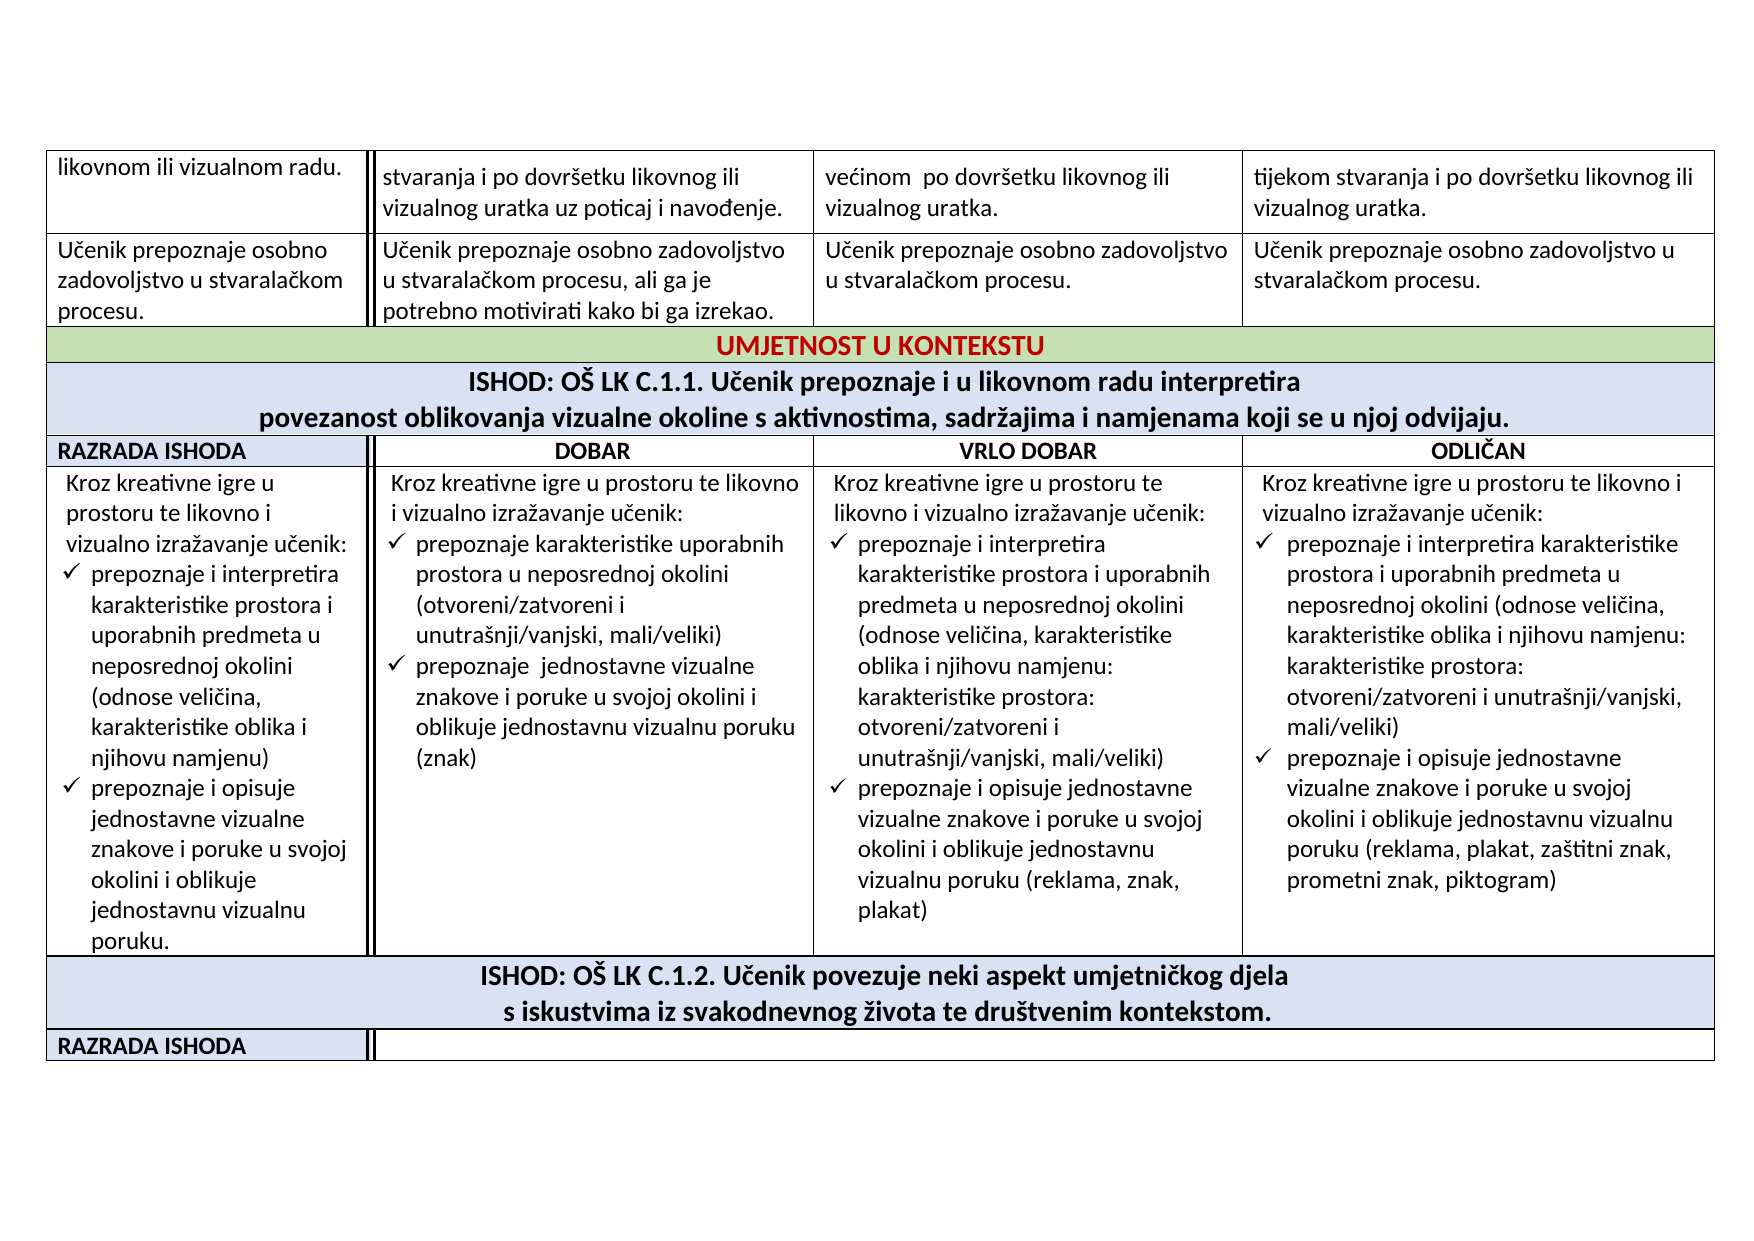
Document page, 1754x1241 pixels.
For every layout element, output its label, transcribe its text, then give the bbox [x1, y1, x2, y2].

table_cell ISHOD: OŠ LK C.1.1. Učenik prepoznaje i u likovnom radu interpretira povezanost oblikovanja vizualne okoline s aktivnostima, sadržajima i namjenama koji se u njoj odvijaju. [47, 363, 1714, 434]
table_cell tijekom stvaranja i po dovršetku likovnog ili vizualnog uratka. [1243, 151, 1714, 233]
table_cell stvaranja i po dovršetku likovnog ili vizualnog uratka uz poticaj i navođenje. [376, 151, 813, 233]
table_cell Kroz kreativne igre u prostoru te likovno i vizualno izražavanje učenik: prepoznaje i interpretira karakteristike prostora i uporabnih predmeta u neposrednoj okolini (odnose veličina, karakteristike oblika i njihovu namjenu: karakteristike prostora: otvoreni/zatvoreni i unutrašnji/vanjski, mali/veliki) prepoznaje i opisuje jednostavne vizualne znakove i poruke u svojoj okolini i oblikuje jednostavnu vizualnu poruku (reklama, plakat, zaštitni znak, prometni znak, piktogram) [1243, 467, 1714, 955]
table_cell Učenik prepoznaje osobno zadovoljstvo u stvaralačkom procesu. [814, 234, 1242, 326]
table_cell RAZRADA ISHODA [47, 1030, 366, 1060]
table_cell DOBAR [376, 436, 813, 466]
table_cell ODLIČAN [1243, 436, 1714, 466]
table_cell likovnom ili vizualnom radu. [47, 151, 366, 233]
table_cell ISHOD: OŠ LK C.1.2. Učenik povezuje neki aspekt umjetničkog djela s iskustvima iz svakodnevnog života te društvenim kontekstom. [47, 957, 1714, 1028]
table_cell Učenik prepoznaje osobno zadovoljstvo u stvaralačkom procesu, ali ga je potrebno motivirati kako bi ga izrekao. [376, 234, 813, 326]
table_cell Učenik prepoznaje osobno zadovoljstvo u stvaralačkom procesu. [1243, 234, 1714, 326]
table_cell većinom po dovršetku likovnog ili vizualnog uratka. [814, 151, 1242, 233]
table_cell Kroz kreativne igre u prostoru te likovno i vizualno izražavanje učenik: prepoznaje karakteristike uporabnih prostora u neposrednoj okolini (otvoreni/zatvoreni i unutrašnji/vanjski, mali/veliki) prepoznaje jednostavne vizualne znakove i poruke u svojoj okolini i oblikuje jednostavnu vizualnu poruku (znak) [376, 467, 813, 955]
table_cell Kroz kreativne igre u prostoru te likovno i vizualno izražavanje učenik: prepoznaje i interpretira karakteristike prostora i uporabnih predmeta u neposrednoj okolini (odnose veličina, karakteristike oblika i njihovu namjenu: karakteristike prostora: otvoreni/zatvoreni i unutrašnji/vanjski, mali/veliki) prepoznaje i opisuje jednostavne vizualne znakove i poruke u svojoj okolini i oblikuje jednostavnu vizualnu poruku (reklama, znak, plakat) [814, 467, 1242, 955]
table_cell VRLO DOBAR [814, 436, 1242, 466]
table_cell [376, 1030, 1714, 1060]
table_cell Kroz kreativne igre u prostoru te likovno i vizualno izražavanje učenik: prepoznaje i interpretira karakteristike prostora i uporabnih predmeta u neposrednoj okolini (odnose veličina, karakteristike oblika i njihovu namjenu) prepoznaje i opisuje jednostavne vizualne znakove i poruke u svojoj okolini i oblikuje jednostavnu vizualnu poruku. [47, 467, 366, 955]
table_cell Učenik prepoznaje osobno zadovoljstvo u stvaralačkom procesu. [47, 234, 366, 326]
table_cell RAZRADA ISHODA [47, 436, 366, 466]
table_cell UMJETNOST U KONTEKSTU [47, 327, 1714, 362]
